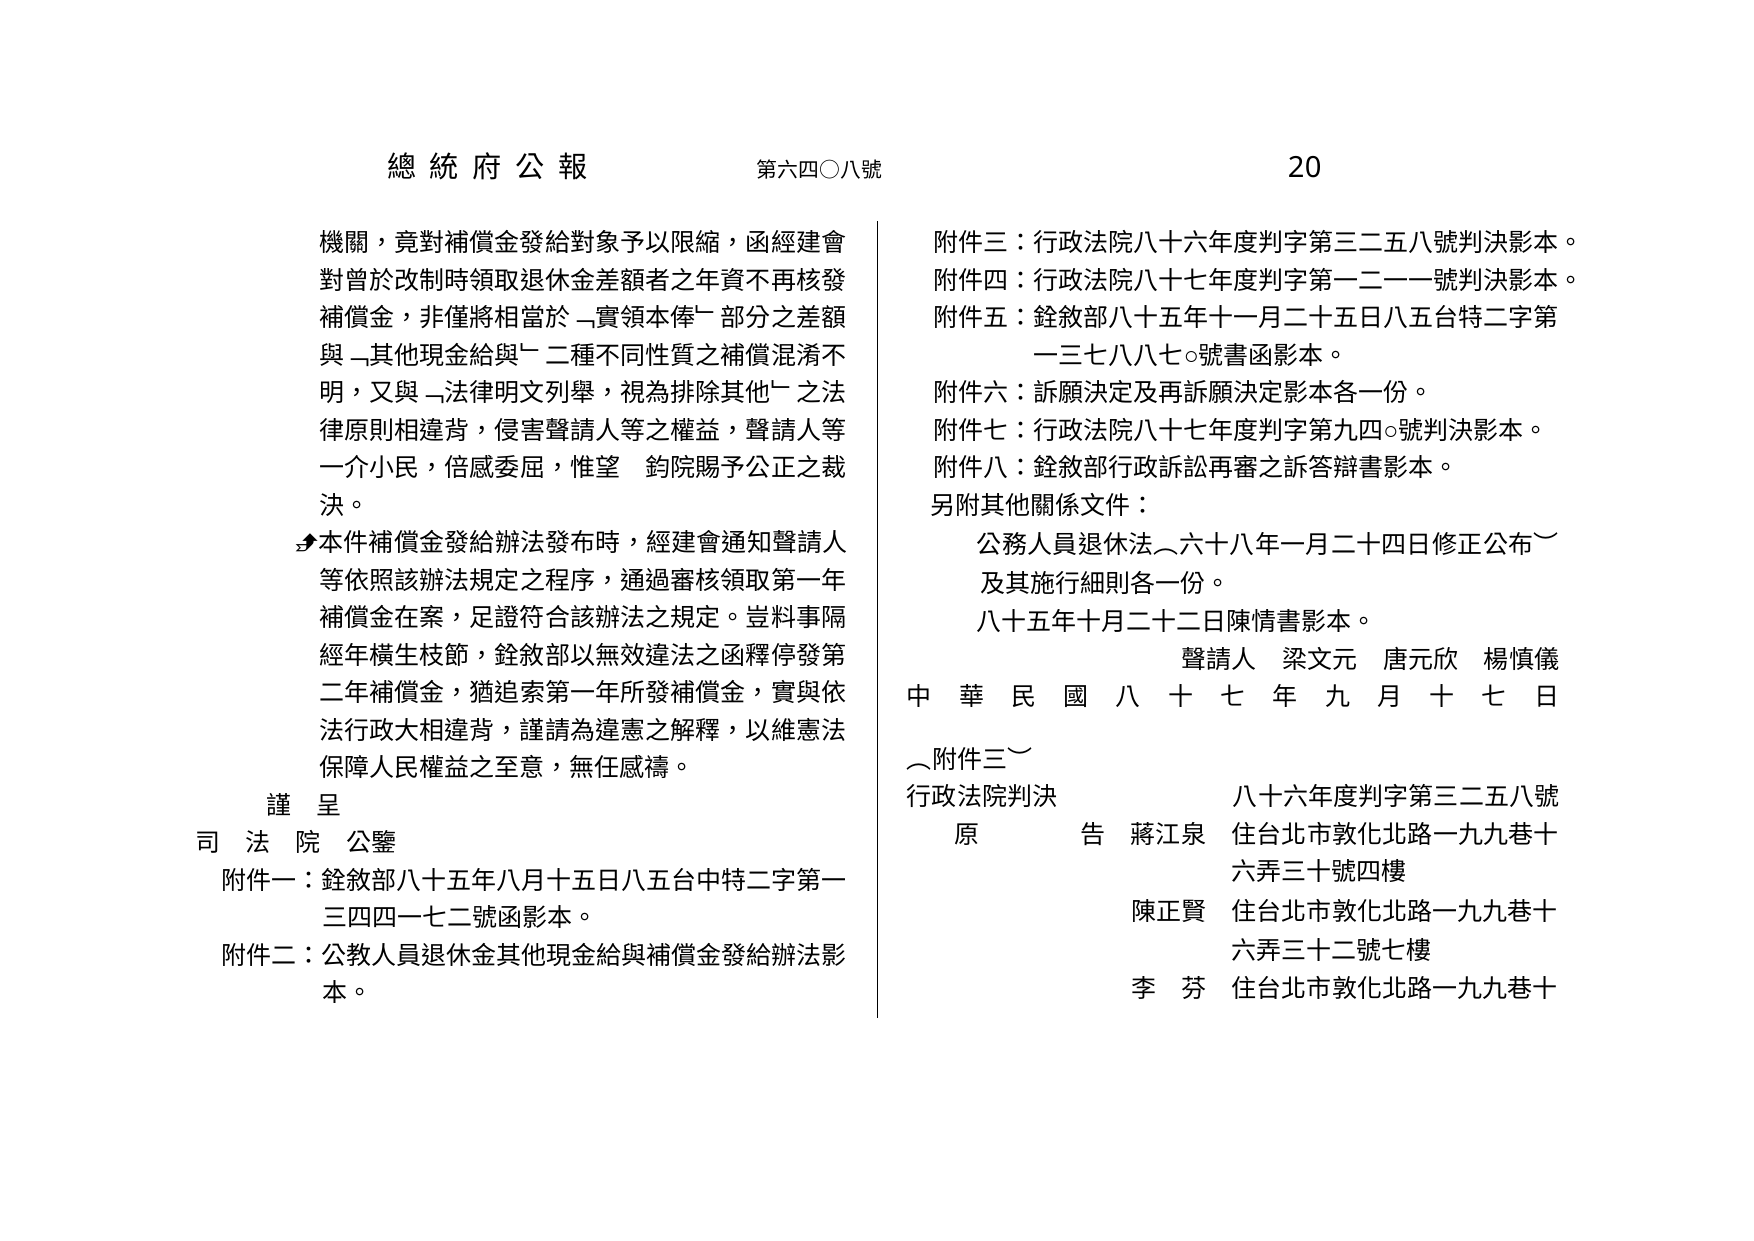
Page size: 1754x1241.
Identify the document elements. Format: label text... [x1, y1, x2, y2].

text ︵附件三︶ [907, 738, 1559, 776]
text 司 法 院 公鑒 [195, 822, 847, 859]
text 李 芬 住台北市敦化北路一九九巷十 [1131, 967, 1559, 1005]
text 陳正賢 住台北市敦化北路一九九巷十六弄三十二號七樓 [1131, 888, 1559, 967]
text 公教人員退休金其他現金給與補償金發給辦法係依據民國六十八年一月二十四日修正公布之公務人員退休法第八條﹁本法所稱月俸額，包括實領本俸及其他現金給與﹂；﹁前項其他現金給與之退休金應發給數額，由考試院會同行政院定之﹂，但因政府未能發給﹁其他現金給與﹂與退休人員，立法院於八十一年十二月二十九日審議通過修正公務人員退休法時，作成附帶決議辦理補償。按﹁其他現金給與﹂之補償，與公務人員以前僅照﹁實領本俸﹂計發之退休金︵經建會以前計發資遣費、退休金或其差額的性質上與﹁實領本俸﹂相同︶，合而構成依法應發之退休金，才具完整性。八十四年十月十七日考試院與行政院會同訂定發布的補償金發給辦法︵不是考試院銓敘部所發布︶，就法令位階而言，該辦法應屬院級行政命令，銓敘部為考試院所屬之部會，係考試院之下級機關，於本案補償金發給辦法中，定位於辦理機關︵或稱執行機關︶，僅賦與﹁公告﹂及﹁支給﹂二種任務，且查考銓法規均無﹁主管機關﹂之專設條文，此與經濟法規如專利法第三條﹁本法主管機關為經濟部﹂、﹁前項業務由經濟部設專責機關辦理﹂，第一百三十三條﹁本法施行細則，由經濟部定之﹂；又如商標法第七條﹁本法所稱商標主管機關為經濟部﹂、﹁前項業務由經濟部專責機關辦理﹂，第七十八條﹁本法施行細則，由經濟部定之。﹂等立法例不同。觀察法規之態樣，凡﹁施行細則﹂訂定之機關恆係主管機關，檢閱公務人員俸給法、公務人員考試法、公務人員任用法、公務人員撫卹法、公務人員退休法等等均規定﹁施行細則由考試院定之﹂，是否因吾國採五權分立之政制，考銓法規攸關行政、司法、立法、考試、監察五院之任職人員，其法規命令定位於院級，擴張其效力？在考銓法規之施行細則中，銓敘部所處地位亦僅﹁擬訂﹂或﹁研擬﹂︵如書表格式之訂定等︶之辦理︵或執行︶機關之層次。本件公教人員退休金其他現金給與補償金發給辦法，公務人員退休法︵六十八年一月二十四日修正公布︶第八條第二項明文規定﹁由考試院會同行政院定之﹂，而銓敘部於行政訴訟再審之訴答辯書中竟誇稱：﹁又查中央法規標準法第七條規定﹃各機關依其職權或基於法律授權訂定之命令，應視其性質分別下達或發布，並即送立法院﹄。另查公教人員退休金其他現金給與補償金發給辦法，係由本部︵銓敘部自稱︶依考試院交下行政院函提之意見研擬辦法草案，再會商行政院人事行政局及省、市政府等有關機關後，始提報考試院會議通過，並經考試院與行政院於八十四年十月十七日會同訂定發布，並函送立法院備查在案。因此，本部係上開補償金發給辦法之主管機關……。﹂︵附件八︶，既自述研擬草案，又說明考試院會同行政院訂定發布，分明為居於經辦層次之位階，而擅越職權以下級機關解釋上級機關之命令，猶沾沾自喜援引中央法規標準法第七條規定，對該補償金發給辦法第二條補償金發給對象作限制適用範圍之函釋。查該辦法第二條規定十分明確：﹁公教人員於中華民國五十九年七月二日以後，八十四年七月一日以前，具有下列情形之一者：依公務人員退休法或學校教職員退休條例辦理退休﹂，符合此等要件，即為補償金之發給對象，並無明文規定：﹁基於某些因素考量而有除外規定﹂或﹁薪制結構不同之機關可予限制﹂等意思表示授權經辦機關得予斟酌之。何況經建會對所屬人員於改制前發給退休金差額之事實，於其草擬該辦法時早已存在，那是相當於﹁實領本俸﹂部分的退休金差額，而非本案之﹁其他現金給與﹂補償金。按主管機關訂定施行細則，僅能就實施母法有關事項而為規定，其內容不但不能牴觸母法，增加法律所無之限制，行政機關︵辦理機關︶在施行細則之外，執行法律依職權發布命令，尤應遵守此一原則。本件銓敘部前開八十五年八月十五日函釋，非基於法律及行政命令之授權，其本身又非主管機關，竟對補償金發給對象予以限縮，函經建會對曾於改制時領取退休金差額者之年資不再核發補償金，非僅將相當於﹁實領本俸﹂部分之差額與﹁其他現金給與﹂二種不同性質之補償混淆不明，又與﹁法律明文列舉，視為排除其他﹂之法律原則相違背，侵害聲請人等之權益，聲請人等一介小民，倍感委屈，惟望 鈞院賜予公正之裁決。 [295, 222, 847, 522]
text 中華民國八十七年九月十七日 [907, 676, 1559, 713]
text 附件六：訴願決定及再訴願決定影本各一份。 [933, 372, 1559, 409]
text 附件四：行政法院八十七年度判字第一二一一號判決影本。 [933, 259, 1559, 297]
text 附件三：行政法院八十六年度判字第三二五八號判決影本。 [933, 222, 1559, 259]
text 八十五年十月二十二日陳情書影本。 [957, 601, 1559, 638]
text 謹 呈 [266, 784, 847, 822]
text 附件五：銓敘部八十五年十一月二十五日八五台特二字第一三七八八七○號書函影本。 [933, 297, 1559, 372]
text 聲請人 梁文元 唐元欣 楊慎儀 [907, 638, 1559, 676]
text 另附其他關係文件： [930, 484, 1559, 522]
text 附件七：行政法院八十七年度判字第九四○號判決影本。 [933, 409, 1559, 447]
text 公務人員退休法︵六十八年一月二十四日修正公布︶及其施行細則各一份。 [957, 522, 1559, 601]
text 原 告 蔣江泉 住台北市敦化北路一九九巷十六弄三十號四樓 [954, 813, 1559, 888]
text 附件二：公教人員退休金其他現金給與補償金發給辦法影本。 [221, 934, 847, 1009]
text 附件一：銓敘部八十五年八月十五日八五台中特二字第一三四四一七二號函影本。 [221, 859, 847, 934]
text 行政法院判決 八十六年度判字第三二五八號 [907, 776, 1559, 813]
text 附件八：銓敘部行政訴訟再審之訴答辯書影本。 [933, 447, 1559, 484]
text 本件補償金發給辦法發布時，經建會通知聲請人等依照該辦法規定之程序，通過審核領取第一年補償金在案，足證符合該辦法之規定。豈料事隔經年橫生枝節，銓敘部以無效違法之函釋停發第二年補償金，猶追索第一年所發補償金，實與依法行政大相違背，謹請為違憲之解釋，以維憲法保障人民權益之至意，無任感禱。 [295, 522, 847, 784]
